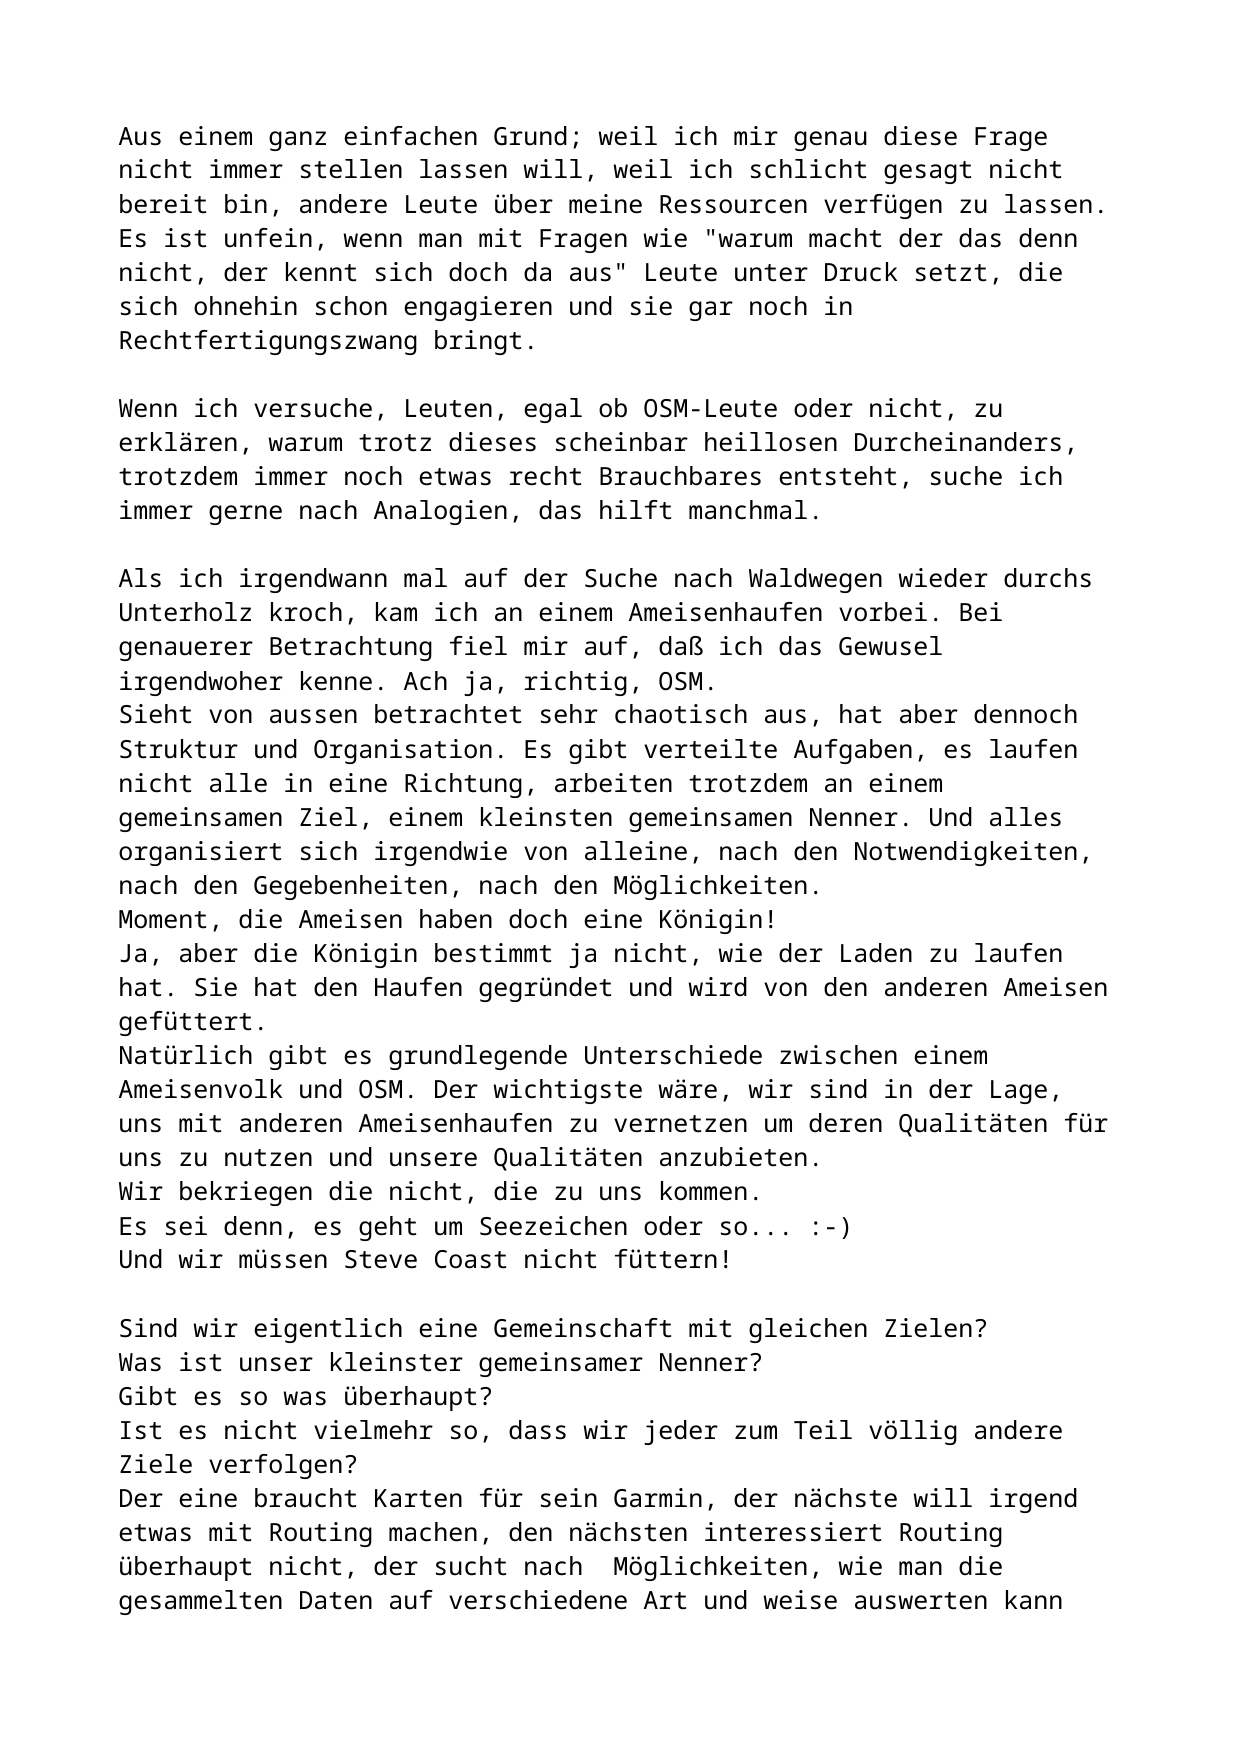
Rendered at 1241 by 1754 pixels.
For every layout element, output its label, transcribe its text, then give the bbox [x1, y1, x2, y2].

text Es ist unfein, wenn man mit Fragen wie "warum macht der das denn nicht, der kennt sich doch da aus" Leute unter Druck setzt, die sich ohnehin schon engagieren und sie gar noch in Rechtfertigungszwang bringt. [118, 220, 1122, 357]
text Gibt es so was überhaupt? [118, 1378, 1122, 1412]
text Es sei denn, es geht um Seezeichen oder so... :-) [118, 1208, 1122, 1242]
text Wir bekriegen die nicht, die zu uns kommen. [118, 1174, 1122, 1208]
text Aus einem ganz einfachen Grund; weil ich mir genau diese Frage nicht immer stellen lassen will, weil ich schlicht gesagt nicht bereit bin, andere Leute über meine Ressourcen verfügen zu lassen. [118, 118, 1122, 220]
text Wenn ich versuche, Leuten, egal ob OSM-Leute oder nicht, zu erklären, warum trotz dieses scheinbar heillosen Durcheinanders, trotzdem immer noch etwas recht Brauchbares entsteht, suche ich immer gerne nach Analogien, das hilft manchmal. [118, 391, 1122, 527]
text Der eine braucht Karten für sein Garmin, der nächste will irgend etwas mit Routing machen, den nächsten interessiert Routing überhaupt nicht, der sucht nach Möglichkeiten, wie man die gesammelten Daten auf verschiedene Art und weise auswerten kann [118, 1481, 1122, 1617]
text Und wir müssen Steve Coast nicht füttern! [118, 1242, 1122, 1276]
text Moment, die Ameisen haben doch eine Königin! [118, 902, 1122, 936]
text Ja, aber die Königin bestimmt ja nicht, wie der Laden zu laufen hat. Sie hat den Haufen gegründet und wird von den anderen Ameisen gefüttert. [118, 936, 1122, 1038]
text Ist es nicht vielmehr so, dass wir jeder zum Teil völlig andere Ziele verfolgen? [118, 1412, 1122, 1481]
text Als ich irgendwann mal auf der Suche nach Waldwegen wieder durchs Unterholz kroch, kam ich an einem Ameisenhaufen vorbei. Bei genauerer Betrachtung fiel mir auf, daß ich das Gewusel irgendwoher kenne. Ach ja, richtig, OSM. [118, 561, 1122, 697]
text Was ist unser kleinster gemeinsamer Nenner? [118, 1344, 1122, 1378]
text Natürlich gibt es grundlegende Unterschiede zwischen einem Ameisenvolk und OSM. Der wichtigste wäre, wir sind in der Lage, uns mit anderen Ameisenhaufen zu vernetzen um deren Qualitäten für uns zu nutzen und unsere Qualitäten anzubieten. [118, 1038, 1122, 1174]
text Sind wir eigentlich eine Gemeinschaft mit gleichen Zielen? [118, 1310, 1122, 1344]
text Sieht von aussen betrachtet sehr chaotisch aus, hat aber dennoch Struktur und Organisation. Es gibt verteilte Aufgaben, es laufen nicht alle in eine Richtung, arbeiten trotzdem an einem gemeinsamen Ziel, einem kleinsten gemeinsamen Nenner. Und alles organisiert sich irgendwie von alleine, nach den Notwendigkeiten, nach den Gegebenheiten, nach den Möglichkeiten. [118, 697, 1122, 902]
